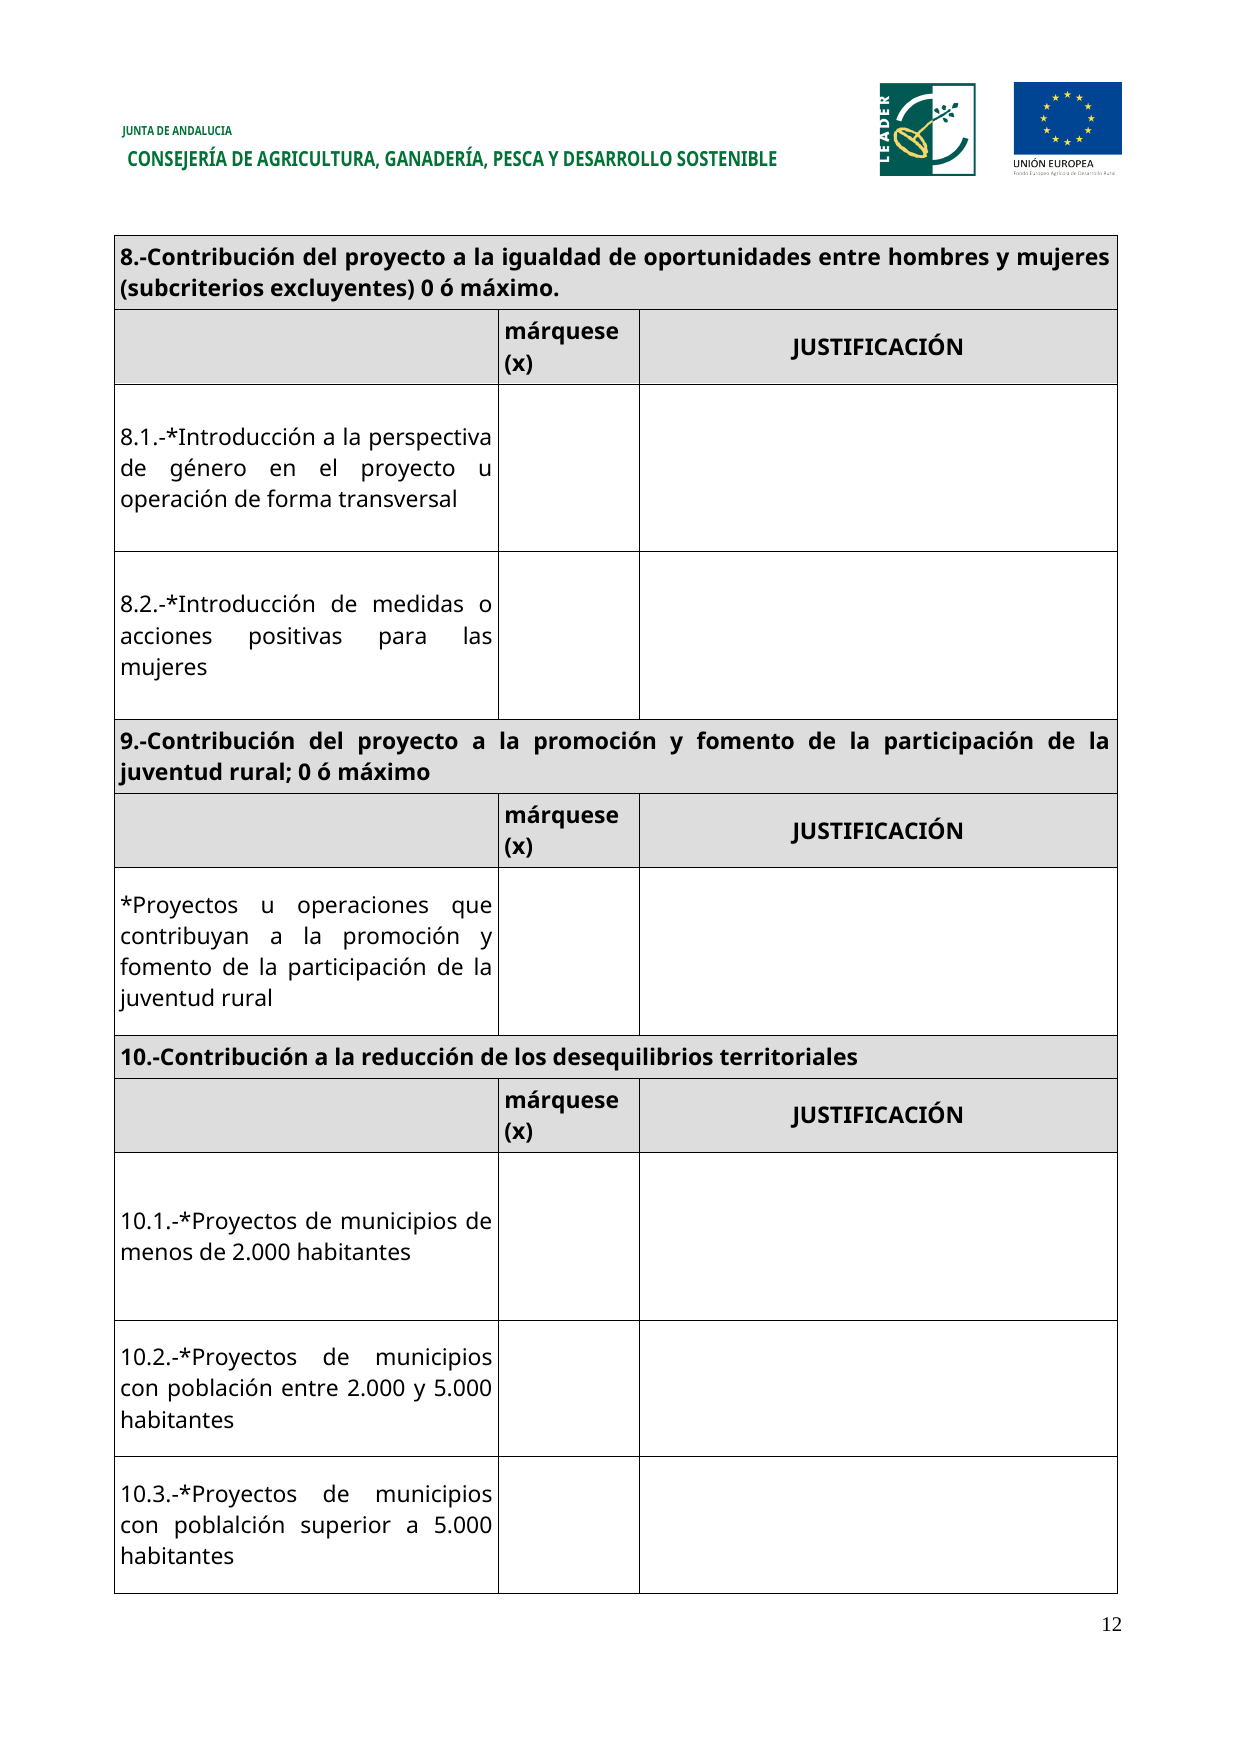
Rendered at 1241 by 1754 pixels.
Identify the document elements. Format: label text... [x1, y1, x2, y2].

table_cell [640, 385, 1117, 551]
table_cell [115, 794, 498, 867]
table_cell [499, 1321, 639, 1456]
table_cell [115, 310, 498, 383]
table_cell [499, 552, 639, 719]
table_cell [640, 868, 1117, 1035]
table_cell [640, 1321, 1117, 1456]
table_cell [640, 1153, 1117, 1320]
table_cell 10.3.-*Proyectos de municipios con poblalción superior a 5.000 habitantes [115, 1457, 498, 1593]
table_cell 8.2.-*Introducción de medidas o acciones positivas para las mujeres [115, 552, 498, 719]
table_cell 10.1.-*Proyectos de municipios de menos de 2.000 habitantes [115, 1153, 498, 1320]
table_cell [115, 1079, 498, 1152]
table_cell 10.2.-*Proyectos de municipios con población entre 2.000 y 5.000 habitantes [115, 1321, 498, 1456]
picture [1013, 82, 1122, 176]
table_cell [499, 1153, 639, 1320]
table_cell 8.1.-*Introducción a la perspectiva de género en el proyecto u operación de forma transversal [115, 385, 498, 551]
table_cell 8.-Contribución del proyecto a la igualdad de oportunidades entre hombres y mujeres (subcriterios excluyentes) 0 ó máximo. [115, 236, 1117, 309]
table_cell márquese (x) [499, 794, 639, 867]
table_cell [640, 552, 1117, 719]
table_cell *Proyectos u operaciones que contribuyan a la promoción y fomento de la participación de la juventud rural [115, 868, 498, 1035]
table_cell JUSTIFICACIÓN [640, 794, 1117, 867]
table_cell [499, 385, 639, 551]
table_cell [499, 1457, 639, 1593]
table_cell JUSTIFICACIÓN [640, 310, 1117, 383]
table_cell márquese (x) [499, 1079, 639, 1152]
table_cell [499, 868, 639, 1035]
table_cell JUSTIFICACIÓN [640, 1079, 1117, 1152]
table_cell 9.-Contribución del proyecto a la promoción y fomento de la participación de la juventud rural; 0 ó máximo [115, 720, 1117, 793]
table_cell [640, 1457, 1117, 1593]
table_cell márquese (x) [499, 310, 639, 383]
table_cell 10.-Contribución a la reducción de los desequilibrios territoriales [115, 1036, 1117, 1078]
